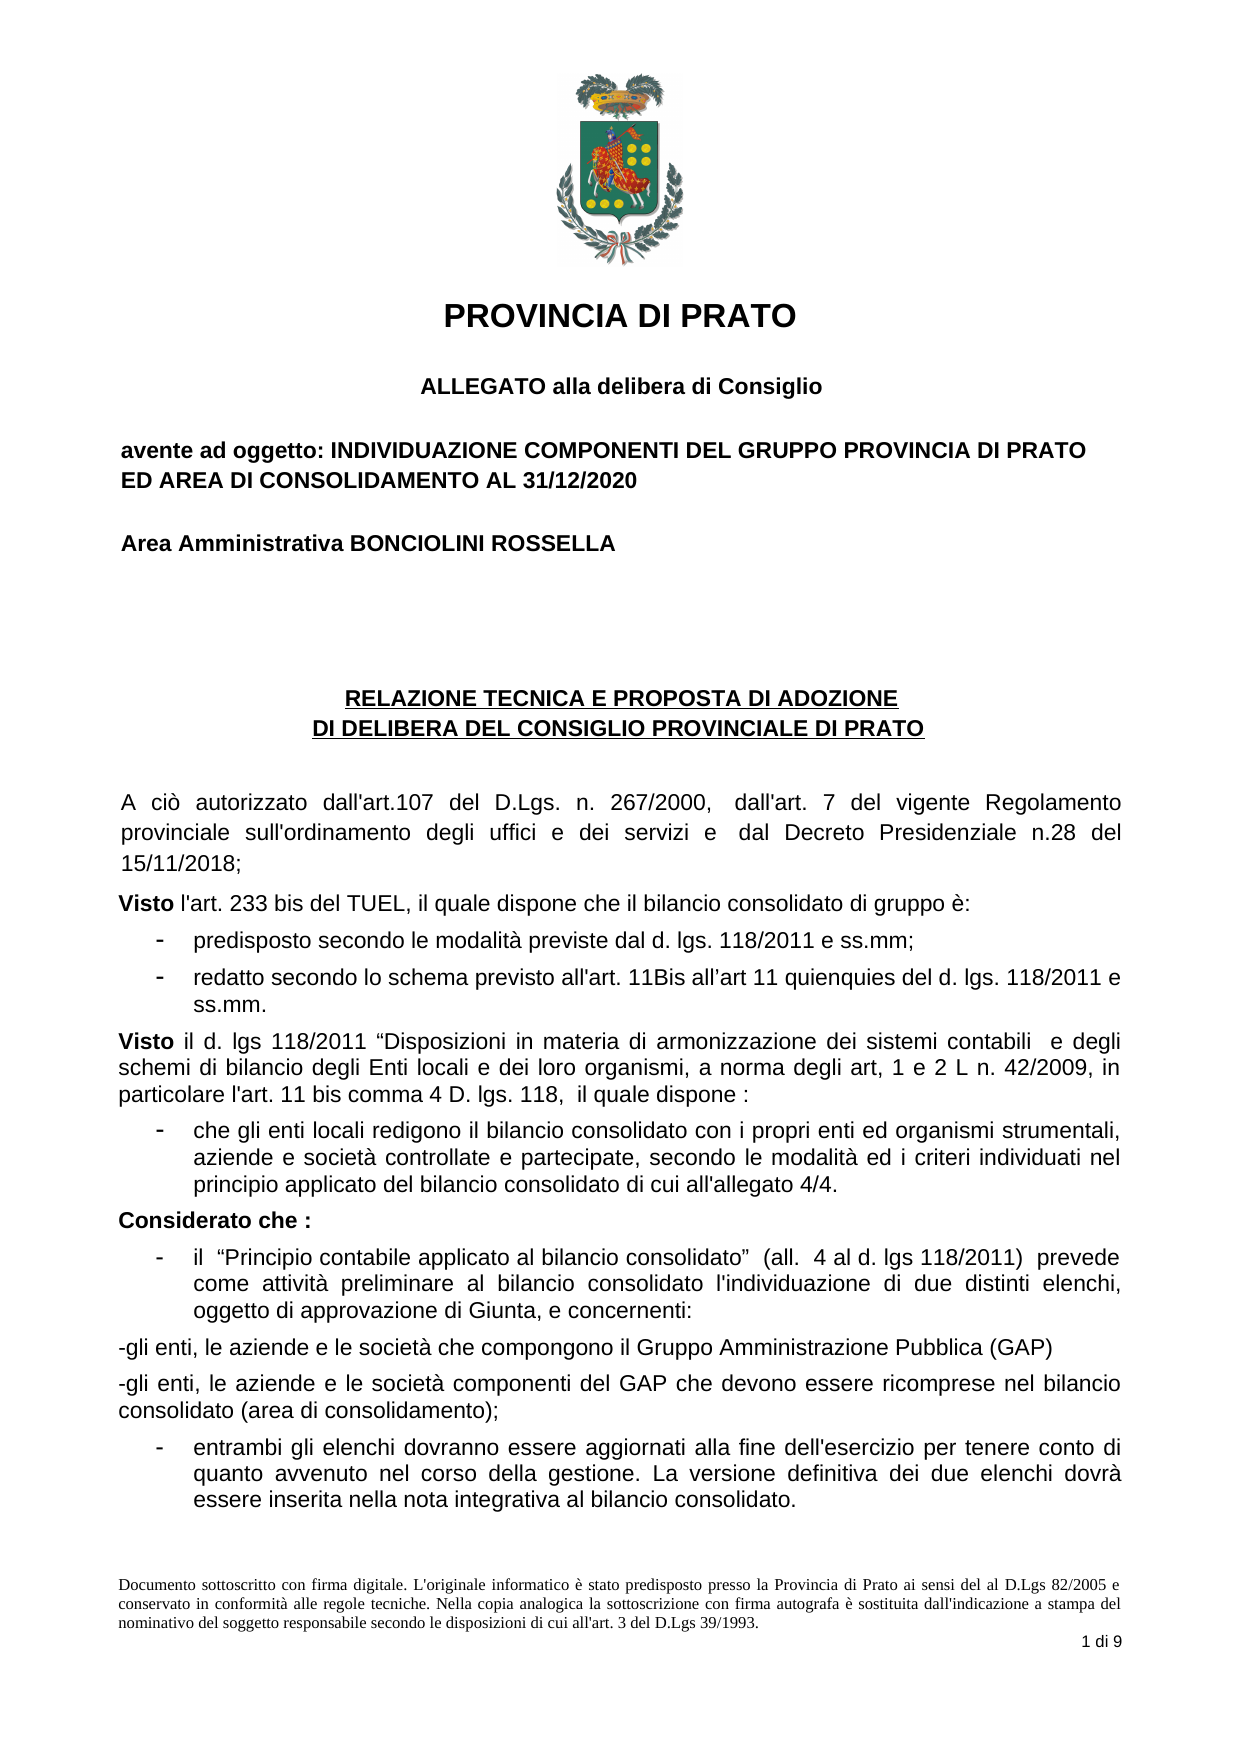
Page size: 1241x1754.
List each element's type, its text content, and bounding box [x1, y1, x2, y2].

text Visto l'art. 233 bis del TUEL, il quale dispone che il bilancio consolidato di gruppo è: [118, 890, 1122, 916]
text A ciò autorizzato dall'art.107 del D.Lgs. n. 267/2000, dall'art. 7 del vigente Regolamento provinciale sull'ordinamento degli uffici e dei servizi e dal Decreto Presidenziale n.28 del 15/11/2018; [121, 789, 1122, 876]
text avente ad oggetto: INDIVIDUAZIONE COMPONENTI DEL GRUPPO PROVINCIA DI PRATO ED AREA DI CONSOLIDAMENTO AL 31/12/2020 [121, 437, 1122, 493]
list predisposto secondo le modalità previste dal d. lgs. 118/2011 e ss.mm; [156, 927, 1122, 954]
text Visto il d. lgs 118/2011 “Disposizioni in materia di armonizzazione dei sistemi contabili e degli schemi di bilancio degli Enti locali e dei loro organismi, a norma degli art, 1 e 2 L n. 42/2009, in particolare l'art. 11 bis comma 4 D. lgs. 118, il quale dispone : [118, 1028, 1122, 1107]
text -gli enti, le aziende e le società componenti del GAP che devono essere ricomprese nel bilancio consolidato (area di consolidamento); [118, 1370, 1122, 1423]
text DI DELIBERA DEL CONSIGLIO PROVINCIALE DI PRATO [121, 715, 1122, 742]
list redatto secondo lo schema previsto all'art. 11Bis all’art 11 quienquies del d. lgs. 118/2011 e ss.mm. [156, 964, 1122, 1017]
text PROVINCIA DI PRATO [118, 296, 1122, 334]
text Area Amministrativa BONCIOLINI ROSSELLA [121, 530, 1122, 556]
text RELAZIONE TECNICA E PROPOSTA DI ADOZIONE [121, 685, 1122, 712]
text -gli enti, le aziende e le società che compongono il Gruppo Amministrazione Pubblica (GAP) [118, 1333, 1122, 1360]
text Considerato che : [118, 1207, 1122, 1234]
list entrambi gli elenchi dovranno essere aggiornati alla fine dell'esercizio per tenere conto di quanto avvenuto nel corso della gestione. La versione definitiva dei due elenchi dovrà essere inserita nella nota integrativa al bilancio consolidato. [156, 1433, 1122, 1512]
text ALLEGATO alla delibera di Consiglio [121, 373, 1122, 400]
list il “Principio contabile applicato al bilancio consolidato” (all. 4 al d. lgs 118/2011) prevede come attività preliminare al bilancio consolidato l'individuazione di due distinti elenchi, oggetto di approvazione di Giunta, e concernenti: [156, 1244, 1122, 1323]
list che gli enti locali redigono il bilancio consolidato con i propri enti ed organismi strumentali, aziende e società controllate e partecipate, secondo le modalità ed i criteri individuati nel principio applicato del bilancio consolidato di cui all'allegato 4/4. [156, 1117, 1122, 1197]
